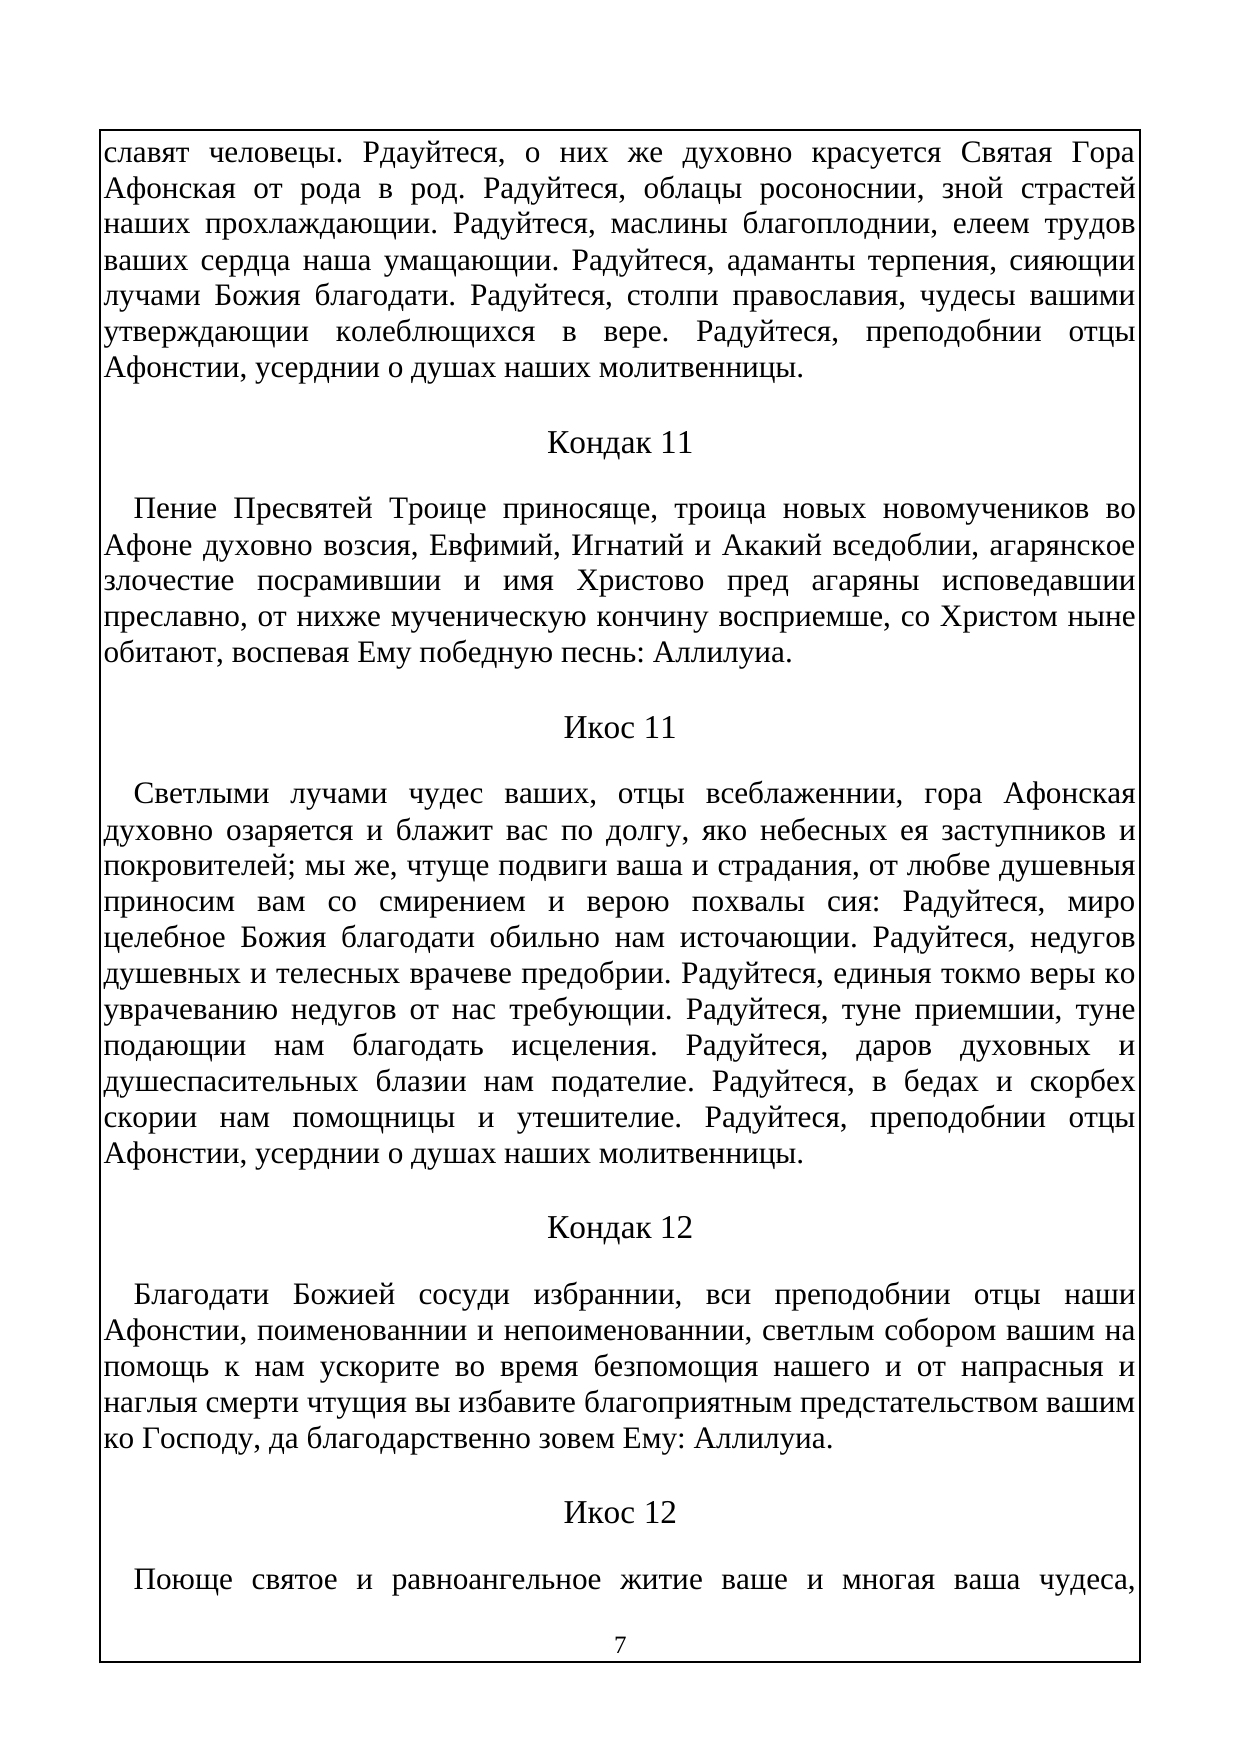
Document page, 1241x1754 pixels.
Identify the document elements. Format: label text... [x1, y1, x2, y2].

text Светлыми лучами чудес ваших, отцы всеблаженнии, гора Афонская духовно озаряется и блажит вас по долгу, яко небесных ея заступников и покровителей; мы же, чтуще подвиги ваша и страдания, от любве душевныя приносим вам со смирением и верою похвалы сия: Радуйтеся, миро целебное Божия благодати обильно нам источающии. Радуйтеся, недугов душевных и телесных врачеве предобрии. Радуйтеся, единыя токмо веры ко уврачеванию недугов от нас требующии. Радуйтеся, туне приемшии, туне подающии нам благодать исцеления. Радуйтеся, даров духовных и душеспасительных блазии нам подателие. Радуйтеся, в бедах и скорбех скории нам помощницы и утешителие. Радуйтеся, преподобнии отцы Афонстии, усерднии о душах наших молитвенницы. [103, 775, 1137, 1170]
subtitle Кондак 12 [103, 1208, 1137, 1246]
text Поюще святое и равноангельное житие ваше и многая ваша чудеса, [103, 1560, 1137, 1596]
subtitle Икос 12 [103, 1493, 1137, 1531]
subtitle Икос 11 [103, 707, 1137, 745]
text Пение Пресвятей Троице приносяще, троица новых новомучеников во Афоне духовно возсия, Евфимий, Игнатий и Акакий вседоблии, агарянское злочестие посрамившии и имя Христово пред агаряны исповедавшии преславно, от нихже мученическую кончину восприемше, со Христом ныне обитают, воспевая Ему победную песнь: Аллилуиа. [103, 490, 1137, 669]
text Благодати Божией сосуди избраннии, вси преподобнии отцы наши Афонстии, поименованнии и непоименованнии, светлым собором вашим на помощь к нам ускорите во время безпомощия нашего и от напрасныя и наглыя смерти чтущия вы избавите благоприятным предстательством вашим ко Господу, да благодарственно зовем Ему: Аллилуиа. [103, 1275, 1137, 1455]
text славят человецы. Рдауйтеся, о них же духовно красуется Святая Гора Афонская от рода в род. Радуйтеся, облацы росоноснии, зной страстей наших прохлаждающии. Радуйтеся, маслины благоплоднии, елеем трудов ваших сердца наша умащающии. Радуйтеся, адаманты терпения, сияющии лучами Божия благодати. Радуйтеся, столпи православия, чудесы вашими утверждающии колеблющихся в вере. Радуйтеся, преподобнии отцы Афонстии, усерднии о душах наших молитвенницы. [103, 133, 1137, 384]
subtitle Кондак 11 [103, 422, 1137, 460]
